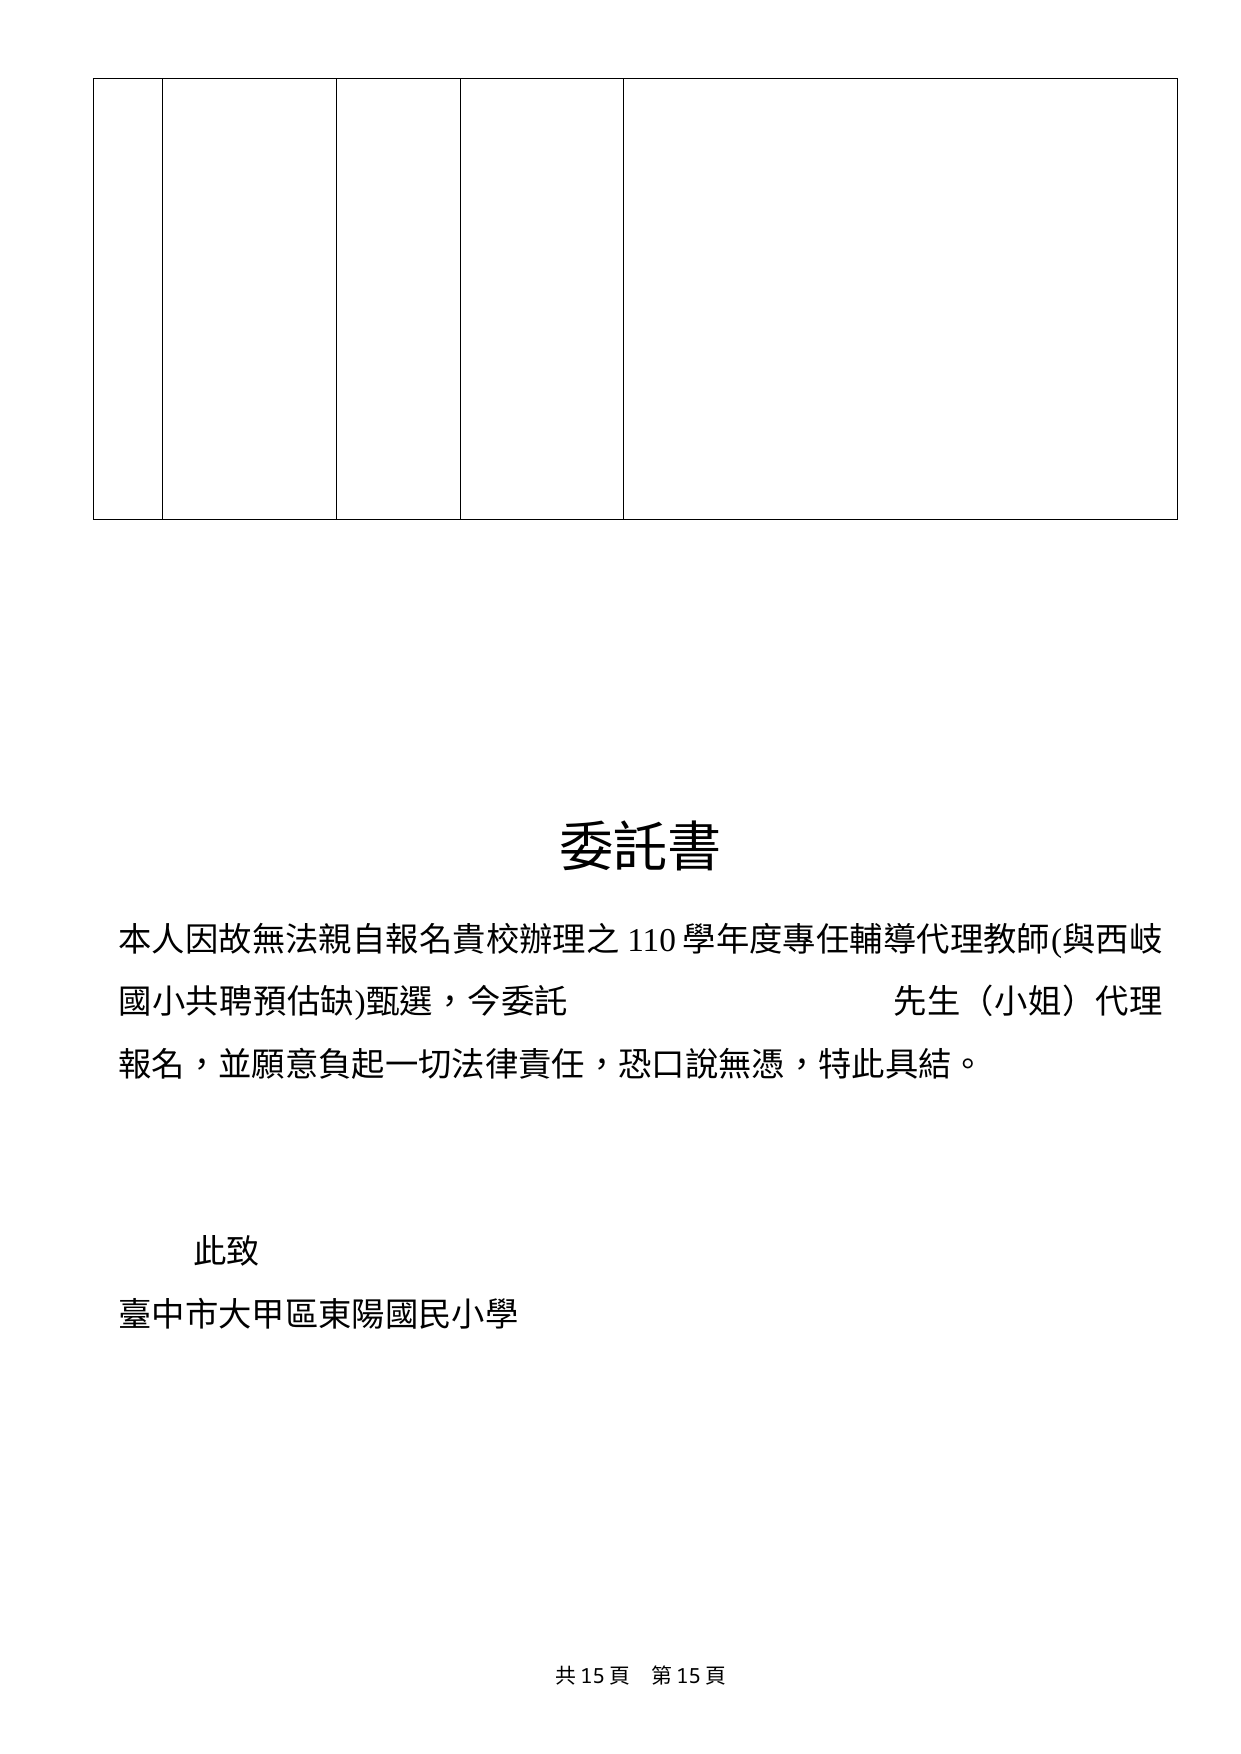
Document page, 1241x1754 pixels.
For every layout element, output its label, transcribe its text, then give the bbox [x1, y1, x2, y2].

table_header 臺中市大甲區東陽國民小學 110學年度第1學期 專任輔導代理教師(與西岐國小共聘預估缺) 教師甄選 (第 次招考) 准考證 准考證號碼： 姓 名： 甄試地點：大甲區東陽國民小學 [624, 79, 1177, 519]
table_cell [163, 79, 336, 519]
table_cell [337, 79, 460, 519]
text 本人因故無法親自報名貴校辦理之110學年度專任輔導代理教師(與西岐國小共聘預估缺)甄選，今委託 先生（小姐）代理報名，並願意負起一切法律責任，恐口說無憑，特此具結。 [118, 895, 1162, 1083]
table_cell [94, 79, 162, 519]
text 委託書 [118, 770, 1162, 895]
text 此致 [118, 1208, 1162, 1270]
text 臺中市大甲區東陽國民小學 [118, 1270, 1162, 1333]
table_cell [461, 79, 623, 519]
